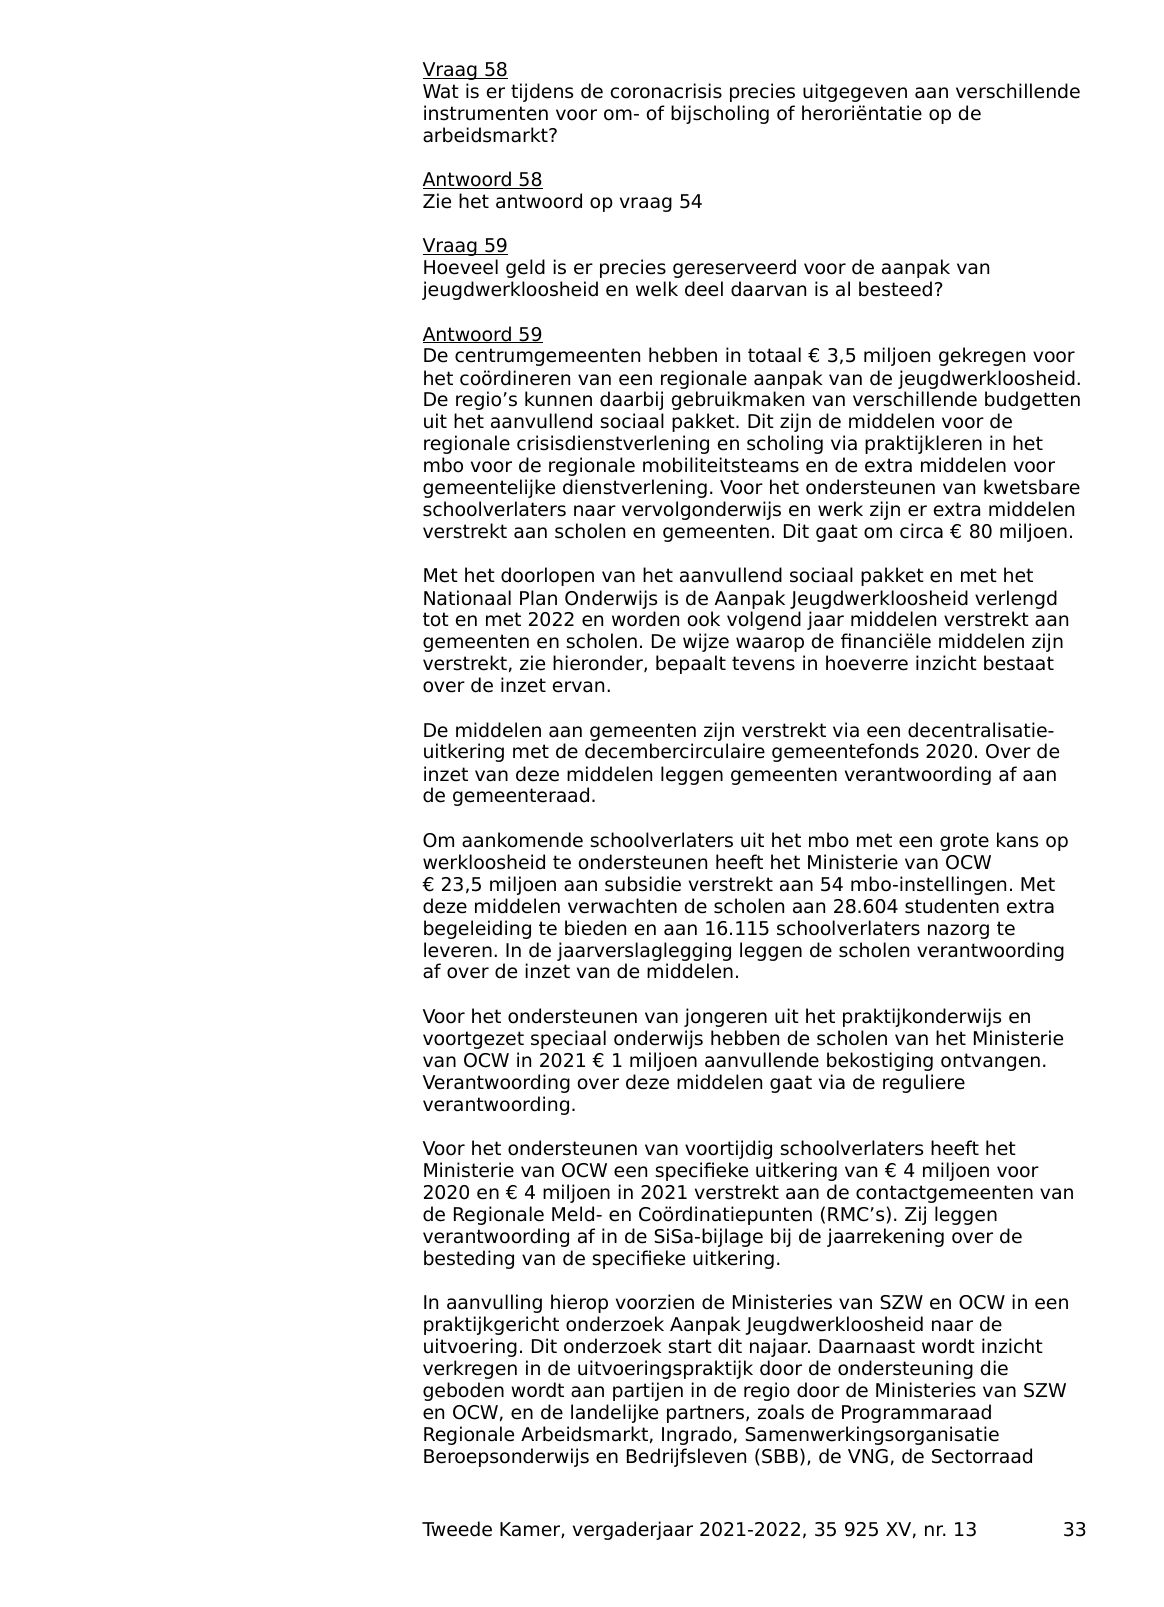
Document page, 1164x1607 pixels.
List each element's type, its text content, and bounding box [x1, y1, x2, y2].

text Wat is er tijdens de coronacrisis precies uitgegeven aan verschillende instrumenten voor om- of bijscholing of heroriëntatie op de arbeidsmarkt? [422, 81, 1087, 147]
subtitle Vraag 59 [422, 235, 1087, 257]
text De middelen aan gemeenten zijn verstrekt via een decentralisatie-uitkering met de decembercirculaire gemeentefonds 2020. Over de inzet van deze middelen leggen gemeenten verantwoording af aan de gemeenteraad. [422, 719, 1087, 807]
text De centrumgemeenten hebben in totaal € 3,5 miljoen gekregen voor het coördineren van een regionale aanpak van de jeugdwerkloosheid. De regio’s kunnen daarbij gebruikmaken van verschillende budgetten uit het aanvullend sociaal pakket. Dit zijn de middelen voor de regionale crisisdienstverlening en scholing via praktijkleren in het mbo voor de regionale mobiliteitsteams en de extra middelen voor gemeentelijke dienstverlening. Voor het ondersteunen van kwetsbare schoolverlaters naar vervolgonderwijs en werk zijn er extra middelen verstrekt aan scholen en gemeenten. Dit gaat om circa € 80 miljoen. [422, 345, 1087, 543]
text Voor het ondersteunen van jongeren uit het praktijkonderwijs en voortgezet speciaal onderwijs hebben de scholen van het Ministerie van OCW in 2021 € 1 miljoen aanvullende bekostiging ontvangen. Verantwoording over deze middelen gaat via de reguliere verantwoording. [422, 1006, 1087, 1116]
text Met het doorlopen van het aanvullend sociaal pakket en met het Nationaal Plan Onderwijs is de Aanpak Jeugdwerkloosheid verlengd tot en met 2022 en worden ook volgend jaar middelen verstrekt aan gemeenten en scholen. De wijze waarop de financiële middelen zijn verstrekt, zie hieronder, bepaalt tevens in hoeverre inzicht bestaat over de inzet ervan. [422, 565, 1087, 697]
subtitle Antwoord 59 [422, 323, 1087, 345]
subtitle Antwoord 58 [422, 169, 1087, 191]
text Hoeveel geld is er precies gereserveerd voor de aanpak van jeugdwerkloosheid en welk deel daarvan is al besteed? [422, 257, 1087, 301]
text Voor het ondersteunen van voortijdig schoolverlaters heeft het Ministerie van OCW een specifieke uitkering van € 4 miljoen voor 2020 en € 4 miljoen in 2021 verstrekt aan de contactgemeenten van de Regionale Meld- en Coördinatiepunten (RMC’s). Zij leggen verantwoording af in de SiSa-bijlage bij de jaarrekening over de besteding van de specifieke uitkering. [422, 1138, 1087, 1269]
text In aanvulling hierop voorzien de Ministeries van SZW en OCW in een praktijkgericht onderzoek Aanpak Jeugdwerkloosheid naar de uitvoering. Dit onderzoek start dit najaar. Daarnaast wordt inzicht verkregen in de uitvoeringspraktijk door de ondersteuning die geboden wordt aan partijen in de regio door de Ministeries van SZW en OCW, en de landelijke partners, zoals de Programmaraad Regionale Arbeidsmarkt, Ingrado, Samenwerkingsorganisatie Beroepsonderwijs en Bedrijfsleven (SBB), de VNG, de Sectorraad [422, 1292, 1087, 1468]
text Om aankomende schoolverlaters uit het mbo met een grote kans op werkloosheid te ondersteunen heeft het Ministerie van OCW € 23,5 miljoen aan subsidie verstrekt aan 54 mbo-instellingen. Met deze middelen verwachten de scholen aan 28.604 studenten extra begeleiding te bieden en aan 16.115 schoolverlaters nazorg te leveren. In de jaarverslaglegging leggen de scholen verantwoording af over de inzet van de middelen. [422, 829, 1087, 983]
subtitle Vraag 58 [422, 59, 1087, 81]
text Zie het antwoord op vraag 54 [422, 191, 1087, 213]
